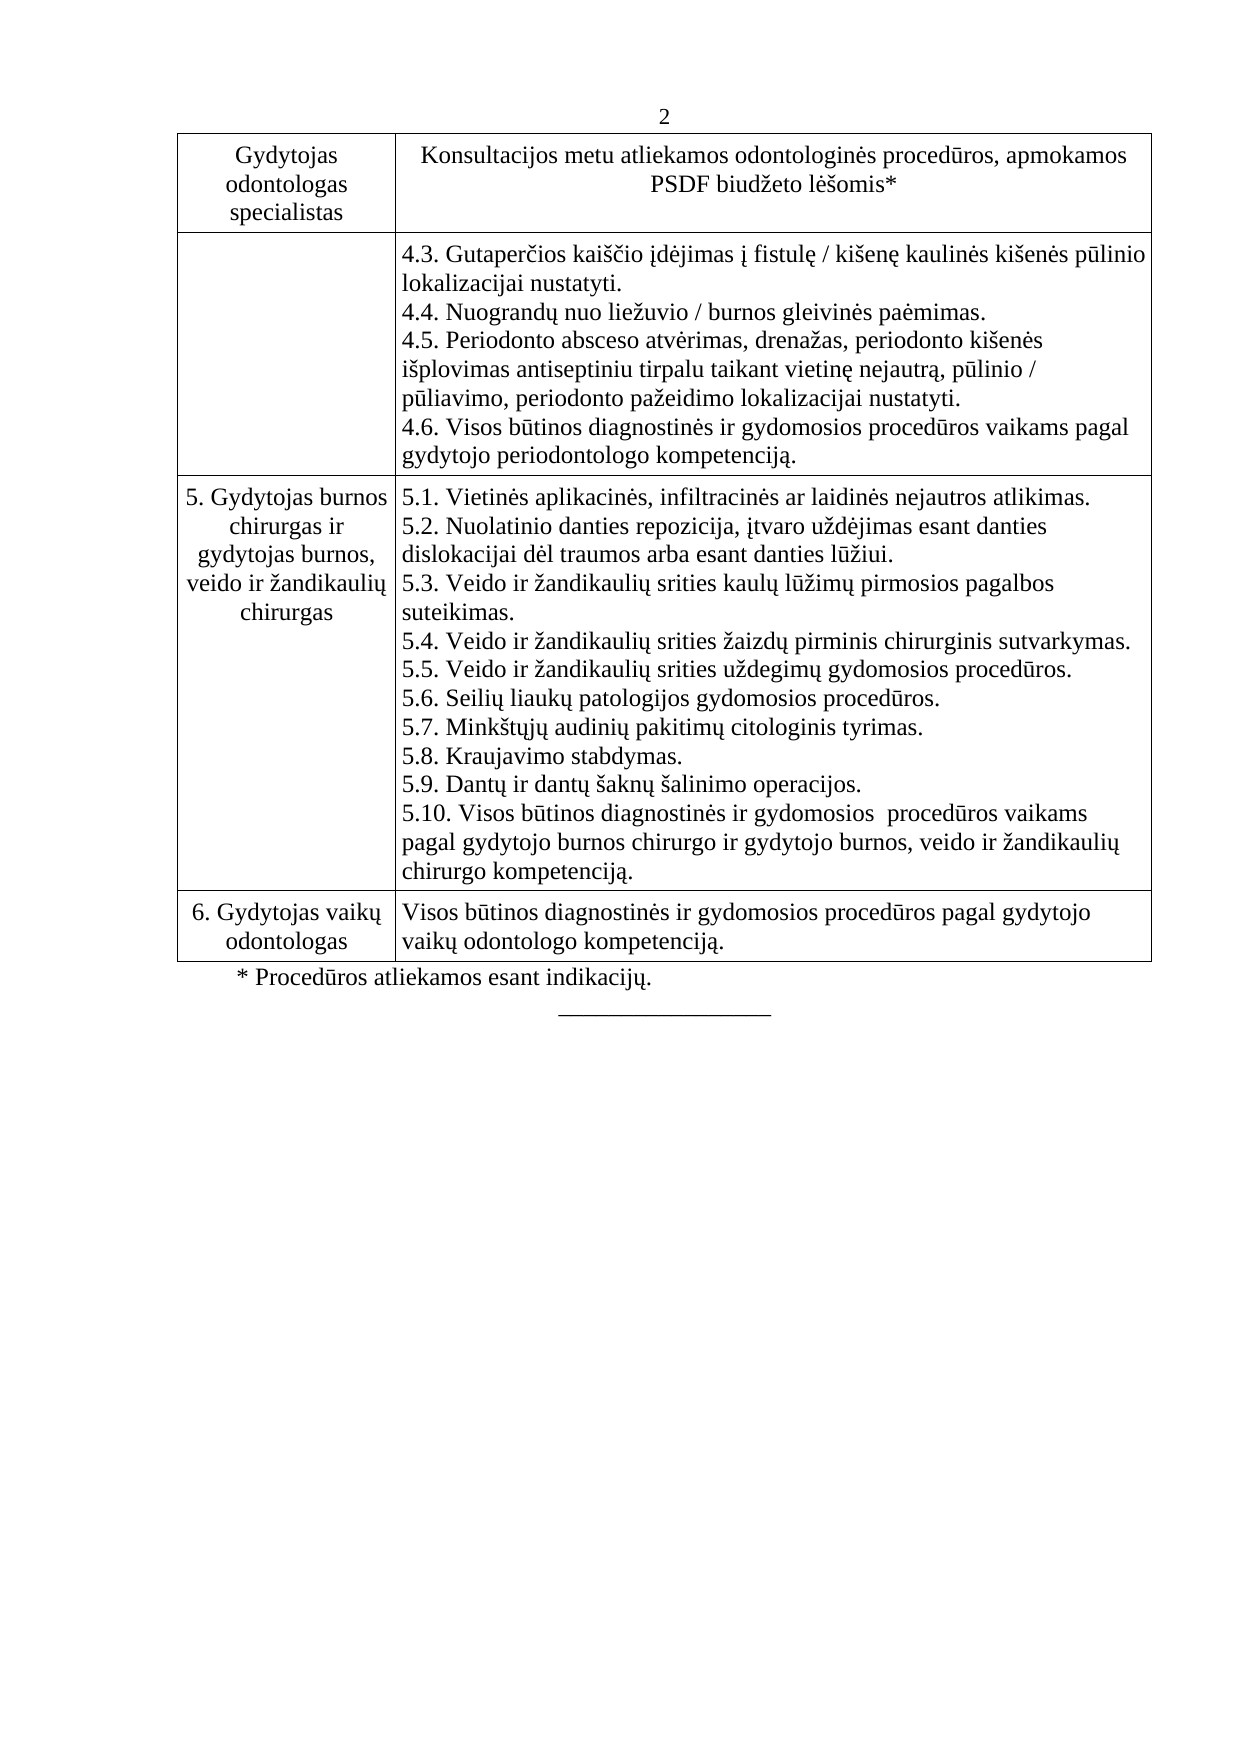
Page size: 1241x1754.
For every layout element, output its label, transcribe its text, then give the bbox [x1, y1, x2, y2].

table_cell [178, 233, 395, 475]
table_cell 6. Gydytojas vaikų odontologas [178, 891, 395, 961]
table_cell Visos būtinos diagnostinės ir gydomosios procedūros pagal gydytojo vaikų odontologo kompetenciją. [396, 891, 1151, 961]
text _________________ [177, 991, 1152, 1019]
table_header Gydytojas odontologas specialistas [178, 134, 395, 232]
table_cell 4.3. Gutaperčios kaiščio įdėjimas į fistulę / kišenę kaulinės kišenės pūlinio lokalizacijai nustatyti. 4.4. Nuograndų nuo liežuvio / burnos gleivinės paėmimas. 4.5. Periodonto absceso atvėrimas, drenažas, periodonto kišenės išplovimas antiseptiniu tirpalu taikant vietinę nejautrą, pūlinio / pūliavimo, periodonto pažeidimo lokalizacijai nustatyti. 4.6. Visos būtinos diagnostinės ir gydomosios procedūros vaikams pagal gydytojo periodontologo kompetenciją. [396, 233, 1151, 475]
table_cell 5. Gydytojas burnos chirurgas ir gydytojas burnos, veido ir žandikaulių chirurgas [178, 476, 395, 890]
table_cell 5.1. Vietinės aplikacinės, infiltracinės ar laidinės nejautros atlikimas. 5.2. Nuolatinio danties repozicija, įtvaro uždėjimas esant danties dislokacijai dėl traumos arba esant danties lūžiui. 5.3. Veido ir žandikaulių srities kaulų lūžimų pirmosios pagalbos suteikimas. 5.4. Veido ir žandikaulių srities žaizdų pirminis chirurginis sutvarkymas. 5.5. Veido ir žandikaulių srities uždegimų gydomosios procedūros. 5.6. Seilių liaukų patologijos gydomosios procedūros. 5.7. Minkštųjų audinių pakitimų citologinis tyrimas. 5.8. Kraujavimo stabdymas. 5.9. Dantų ir dantų šaknų šalinimo operacijos. 5.10. Visos būtinos diagnostinės ir gydomosios procedūros vaikams pagal gydytojo burnos chirurgo ir gydytojo burnos, veido ir žandikaulių chirurgo kompetenciją. [396, 476, 1151, 890]
table_header Konsultacijos metu atliekamos odontologinės procedūros, apmokamos PSDF biudžeto lėšomis* [396, 134, 1151, 232]
text * Procedūros atliekamos esant indikacijų. [177, 962, 1152, 991]
